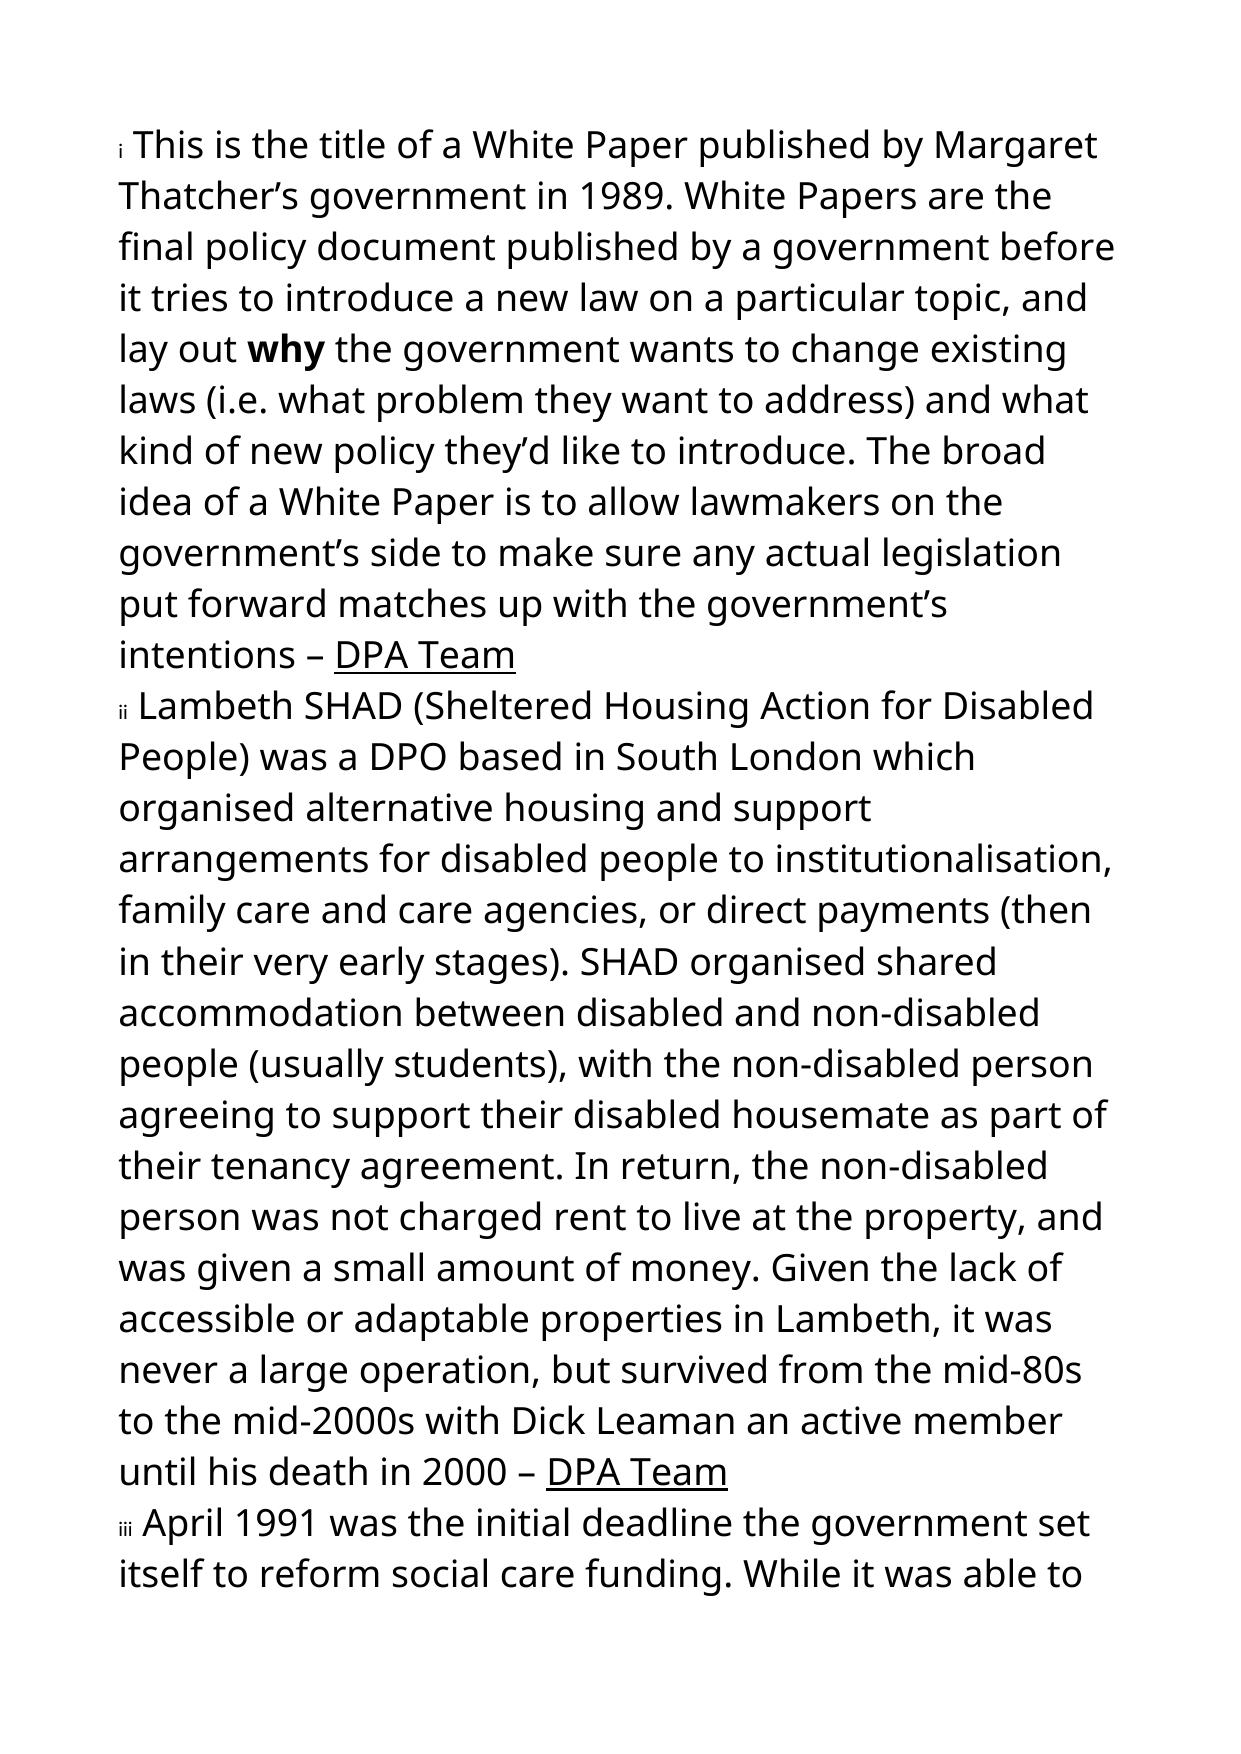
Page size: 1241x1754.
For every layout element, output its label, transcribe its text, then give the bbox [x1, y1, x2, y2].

text April 1991 was the initial deadline the government set itself to reform social care funding. While it was able to [118, 1496, 1122, 1598]
text Lambeth SHAD (Sheltered Housing Action for Disabled People) was a DPO based in South London which organised alternative housing and support arrangements for disabled people to institutionalisation, family care and care agencies, or direct payments (then in their very early stages). SHAD organised shared accommodation between disabled and non-disabled people (usually students), with the non-disabled person agreeing to support their disabled housemate as part of their tenancy agreement. In return, the non-disabled person was not charged rent to live at the property, and was given a small amount of money. Given the lack of accessible or adaptable properties in Lambeth, it was never a large operation, but survived from the mid-80s to the mid-2000s with Dick Leaman an active member until his death in 2000 – DPA Team [118, 679, 1122, 1496]
text This is the title of a White Paper published by Margaret Thatcher’s government in 1989. White Papers are the final policy document published by a government before it tries to introduce a new law on a particular topic, and lay out why the government wants to change existing laws (i.e. what problem they want to address) and what kind of new policy they’d like to introduce. The broad idea of a White Paper is to allow lawmakers on the government’s side to make sure any actual legislation put forward matches up with the government’s intentions – DPA Team [118, 118, 1122, 679]
